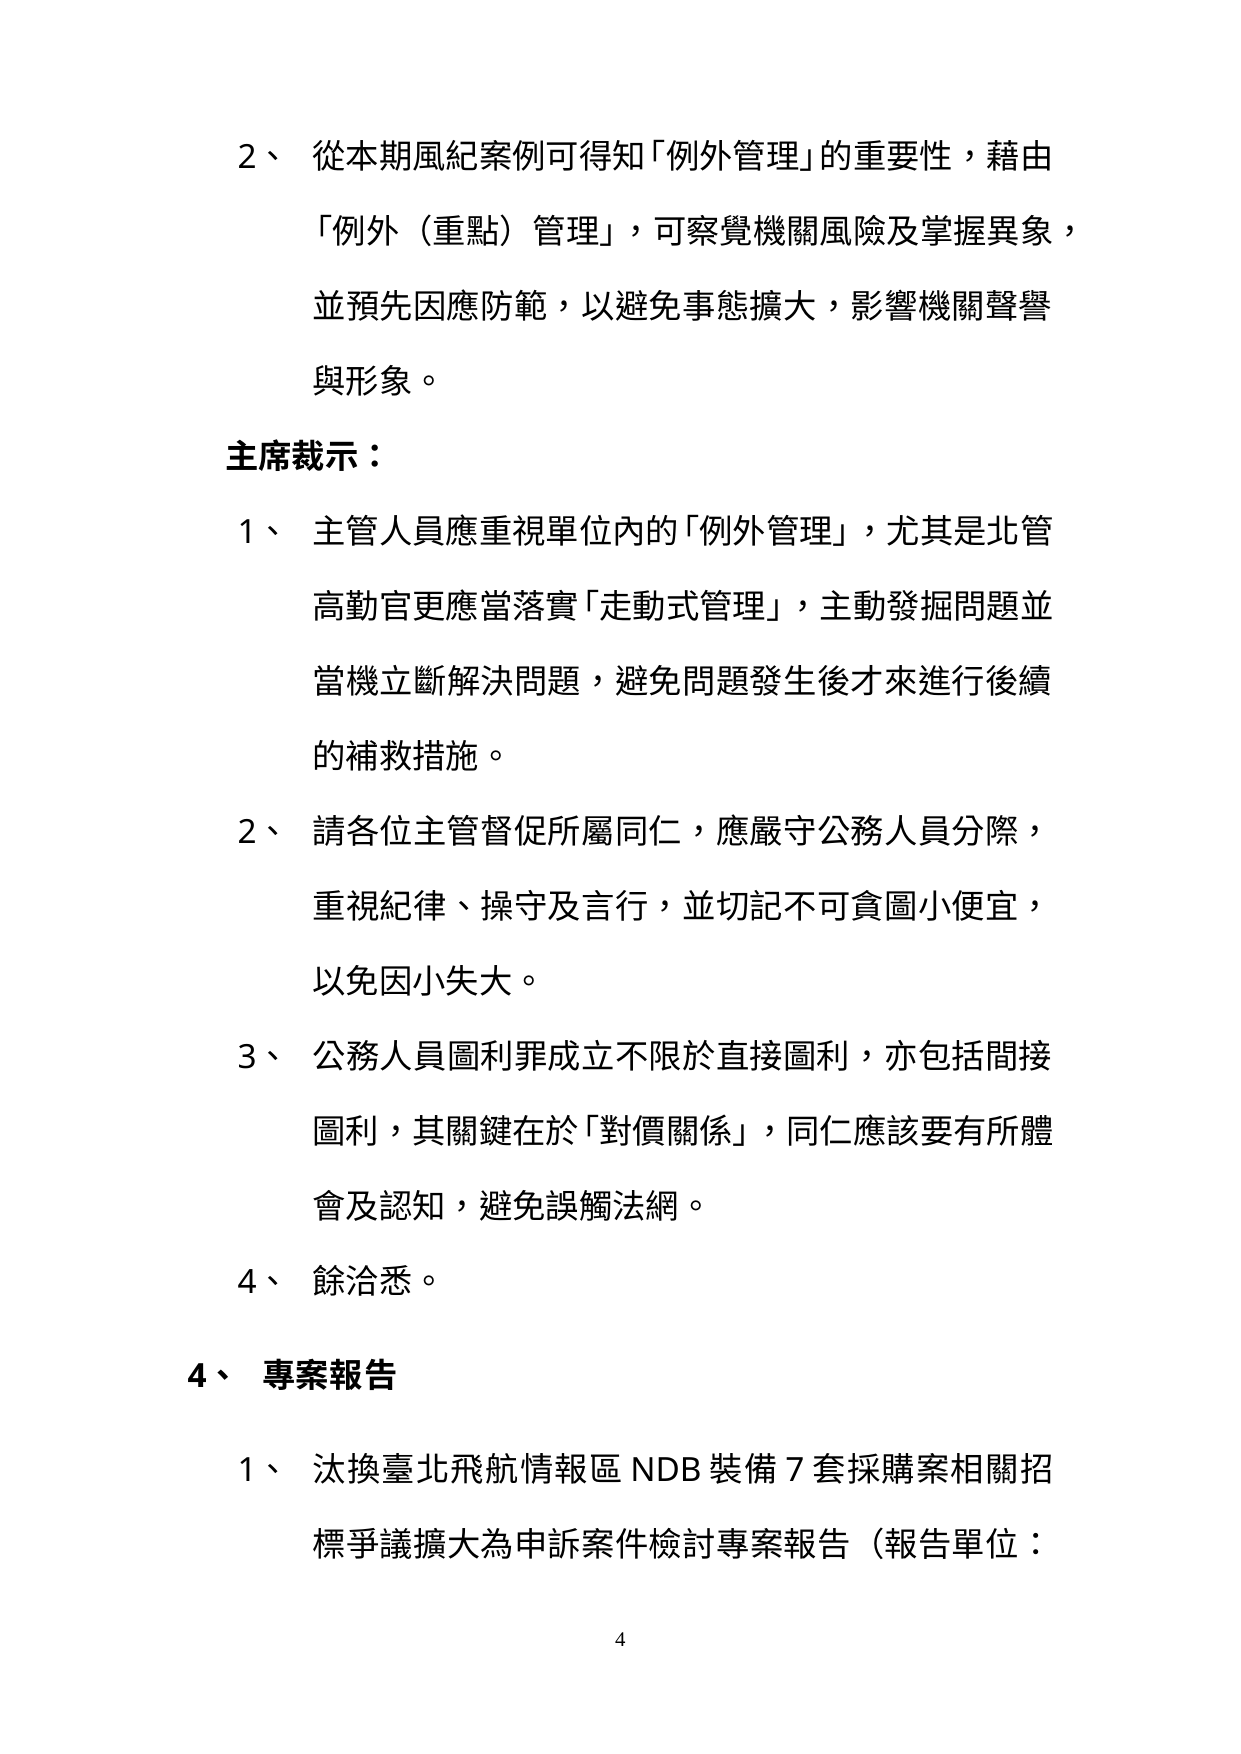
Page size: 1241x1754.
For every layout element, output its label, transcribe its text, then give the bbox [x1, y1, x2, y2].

list 主管人員應重視單位內的「例外管理」，尤其是北管高勤官更應當落實「走動式管理」，主動發掘問題並當機立斷解決問題，避免問題發生後才來進行後續的補救措施。 [237, 492, 1053, 792]
list 餘洽悉。 [237, 1242, 1053, 1317]
list 從本期風紀案例可得知「例外管理」的重要性，藉由「例外（重點）管理」，可察覺機關風險及掌握異象，並預先因應防範，以避免事態擴大，影響機關聲譽與形象。 [237, 117, 1053, 417]
list 專案報告 [187, 1336, 1053, 1411]
list 公務人員圖利罪成立不限於直接圖利，亦包括間接圖利，其關鍵在於「對價關係」，同仁應該要有所體會及認知，避免誤觸法網。 [237, 1017, 1053, 1242]
list 請各位主管督促所屬同仁，應嚴守公務人員分際，重視紀律、操守及言行，並切記不可貪圖小便宜，以免因小失大。 [237, 792, 1053, 1017]
list 汰換臺北飛航情報區NDB裝備7套採購案相關招標爭議擴大為申訴案件檢討專案報告（報告單位： [237, 1429, 1053, 1579]
text 主席裁示： [225, 417, 1053, 492]
